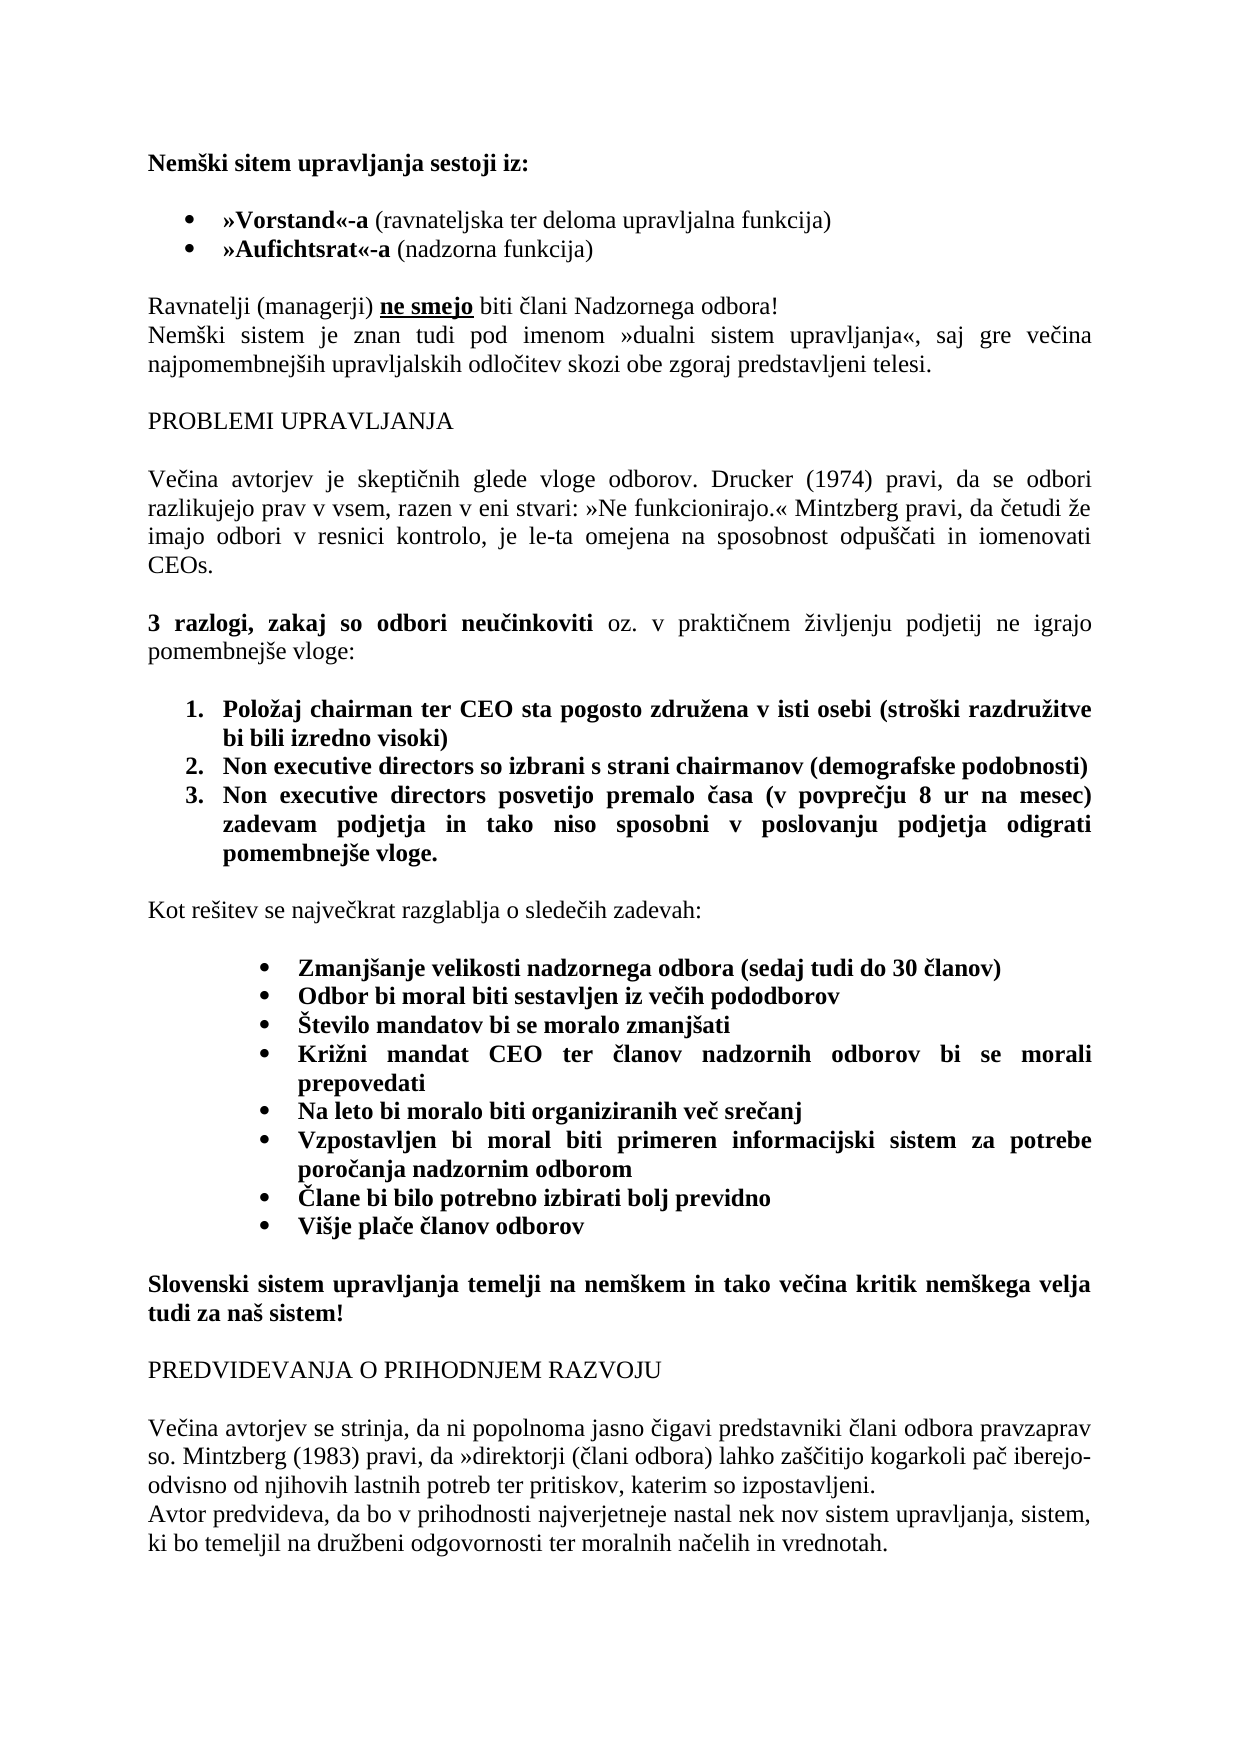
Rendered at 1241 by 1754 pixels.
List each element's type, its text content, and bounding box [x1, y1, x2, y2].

list Zmanjšanje velikosti nadzornega odbora (sedaj tudi do 30 članov) [260, 953, 1093, 981]
list »Vorstand«-a (ravnateljska ter deloma upravljalna funkcija) [185, 205, 1093, 234]
text PROBLEMI UPRAVLJANJA [148, 406, 1093, 435]
text Ravnatelji (managerji) ne smejo biti člani Nadzornega odbora! [148, 291, 1093, 320]
text Avtor predvideva, da bo v prihodnosti najverjetneje nastal nek nov sistem upravljanja, sistem, ki bo temeljil na družbeni odgovornosti ter moralnih načelih in vrednotah. [148, 1499, 1093, 1556]
text Večina avtorjev je skeptičnih glede vloge odborov. Drucker (1974) pravi, da se odbori razlikujejo prav v vsem, razen v eni stvari: »Ne funkcionirajo.« Mintzberg pravi, da četudi že imajo odbori v resnici kontrolo, je le-ta omejena na sposobnost odpuščati in iomenovati CEOs. [148, 464, 1093, 579]
text Nemški sistem je znan tudi pod imenom »dualni sistem upravljanja«, saj gre večina najpomembnejših upravljalskih odločitev skozi obe zgoraj predstavljeni telesi. [148, 320, 1093, 378]
list Non executive directors so izbrani s strani chairmanov (demografske podobnosti) [185, 751, 1093, 780]
list Število mandatov bi se moralo zmanjšati [260, 1010, 1093, 1039]
text PREDVIDEVANJA O PRIHODNJEM RAZVOJU [148, 1355, 1093, 1384]
list Križni mandat CEO ter članov nadzornih odborov bi se morali prepovedati [260, 1039, 1093, 1096]
list Odbor bi moral biti sestavljen iz večih pododborov [260, 981, 1093, 1010]
text Nemški sitem upravljanja sestoji iz: [148, 148, 1093, 176]
list Non executive directors posvetijo premalo časa (v povprečju 8 ur na mesec) zadevam podjetja in tako niso sposobni v poslovanju podjetja odigrati pomembnejše vloge. [185, 780, 1093, 866]
list »Aufichtsrat«-a (nadzorna funkcija) [185, 234, 1093, 263]
text 3 razlogi, zakaj so odbori neučinkoviti oz. v praktičnem življenju podjetij ne igrajo pomembnejše vloge: [148, 608, 1093, 665]
text Slovenski sistem upravljanja temelji na nemškem in tako večina kritik nemškega velja tudi za naš sistem! [148, 1269, 1093, 1326]
list Na leto bi moralo biti organiziranih več srečanj [260, 1096, 1093, 1125]
text Večina avtorjev se strinja, da ni popolnoma jasno čigavi predstavniki člani odbora pravzaprav so. Mintzberg (1983) pravi, da »direktorji (člani odbora) lahko zaščitijo kogarkoli pač iberejo- odvisno od njihovih lastnih potreb ter pritiskov, katerim so izpostavljeni. [148, 1413, 1093, 1499]
list Člane bi bilo potrebno izbirati bolj previdno [260, 1183, 1093, 1211]
list Višje plače članov odborov [260, 1211, 1093, 1240]
list Vzpostavljen bi moral biti primeren informacijski sistem za potrebe poročanja nadzornim odborom [260, 1125, 1093, 1183]
text Kot rešitev se največkrat razglablja o sledečih zadevah: [148, 895, 1093, 924]
list Položaj chairman ter CEO sta pogosto združena v isti osebi (stroški razdružitve bi bili izredno visoki) [185, 694, 1093, 751]
